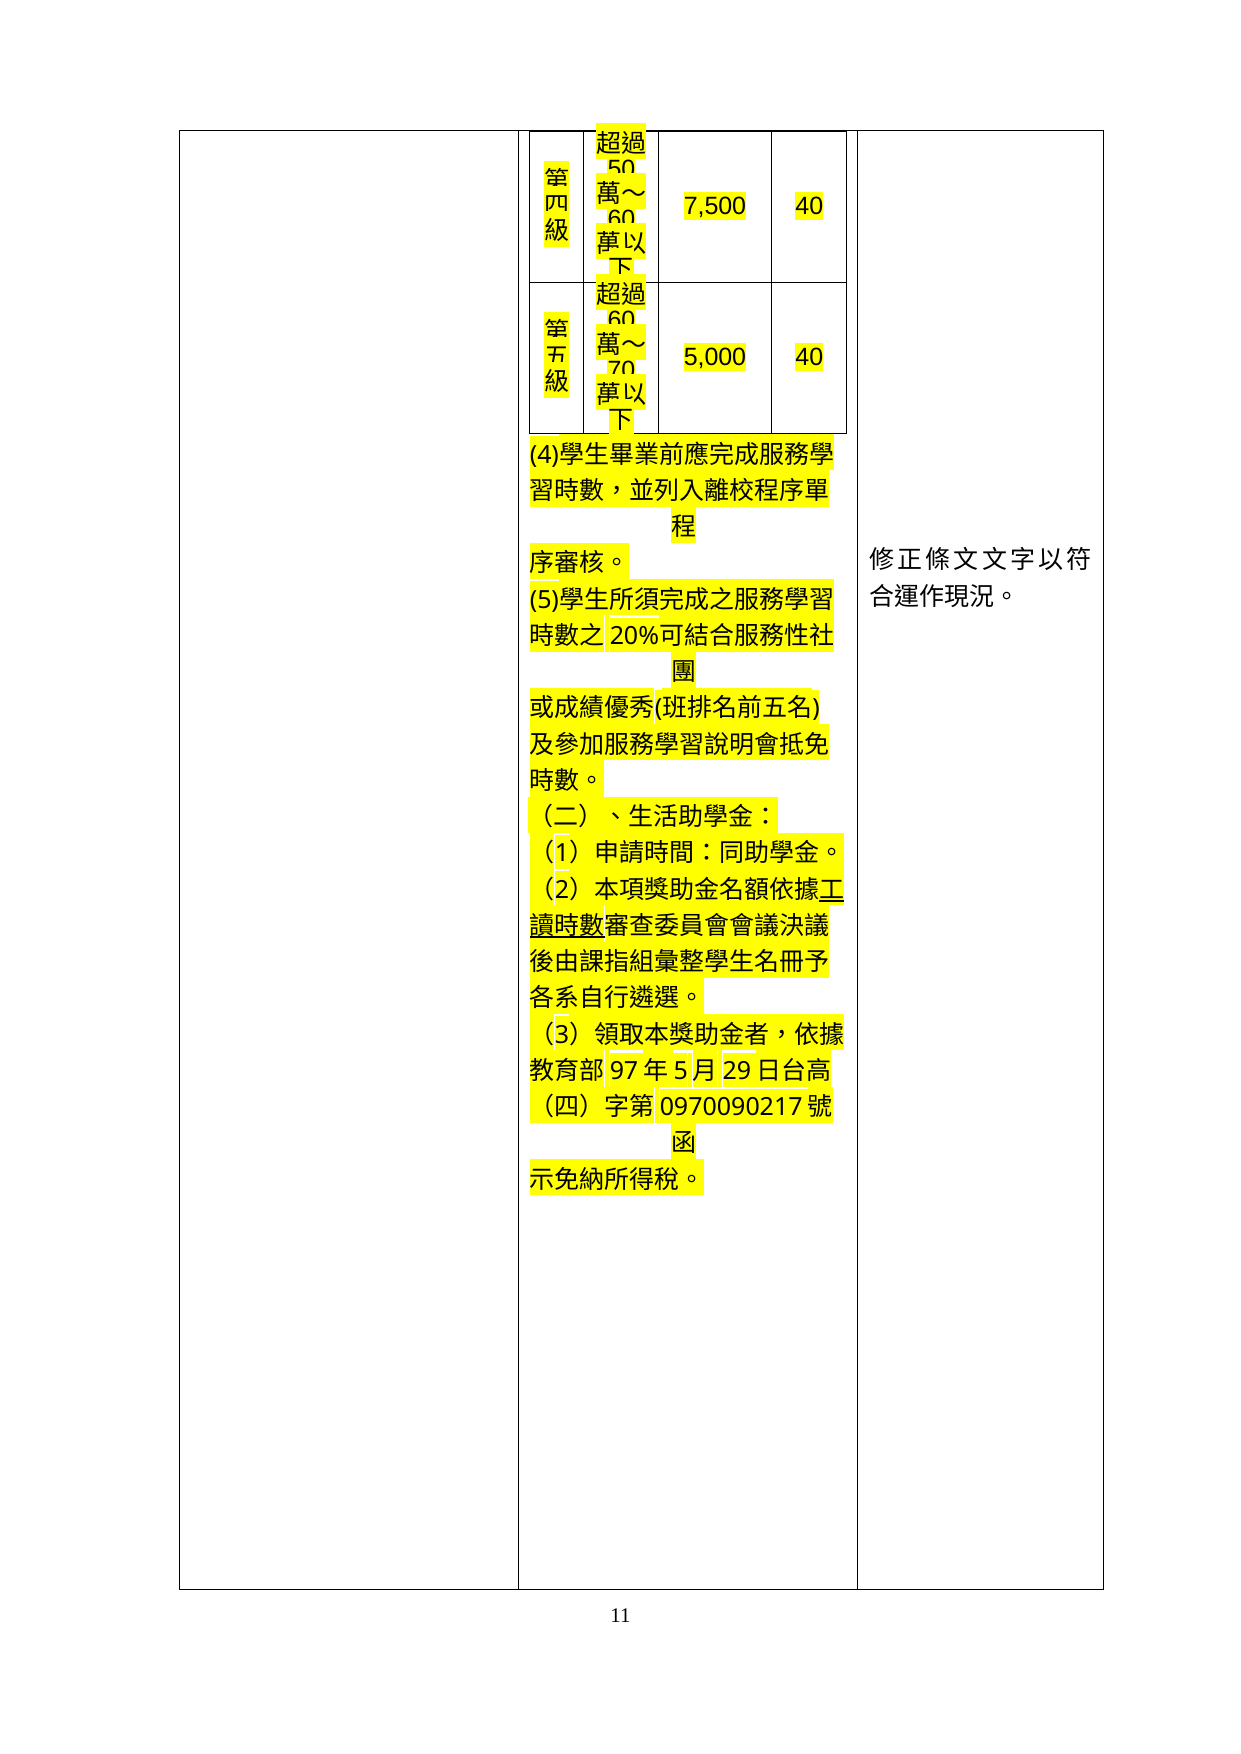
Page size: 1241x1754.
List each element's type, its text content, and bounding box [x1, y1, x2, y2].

table_cell 7,500 [659, 132, 771, 282]
table_cell [180, 131, 518, 1588]
table_cell 第四級 [530, 132, 583, 282]
table_cell 40 [772, 283, 846, 433]
table_cell 40 [772, 132, 846, 282]
table_cell 超過50萬～60萬以下 [584, 132, 658, 282]
table_cell 5,000 [659, 283, 771, 433]
table_cell 修正條文文字以符合運作現況。 [858, 131, 1103, 1588]
table_cell 第五級 [530, 283, 583, 433]
table_cell 超過60萬～70萬以下 [584, 283, 658, 433]
table_cell (4)學生畢業前應完成服務學 習時數，並列入離校程序單程 序審核。 (5)學生所須完成之服務學習 時數之20%可結合服務性社團 或成績優秀(班排名前五名) 及參加服務學習說明會抵免 時數。 （二）、生活助學金： （1）申請時間：同助學金。 （2）本項獎助金名額依據工 讀時數審查委員會會議決議 後由課指組彙整學生名冊予 各系自行遴選。 （3）領取本獎助金者，依據 教育部97年5月29日台高 （四）字第0970090217號函 示免納所得稅。 [519, 131, 857, 1588]
